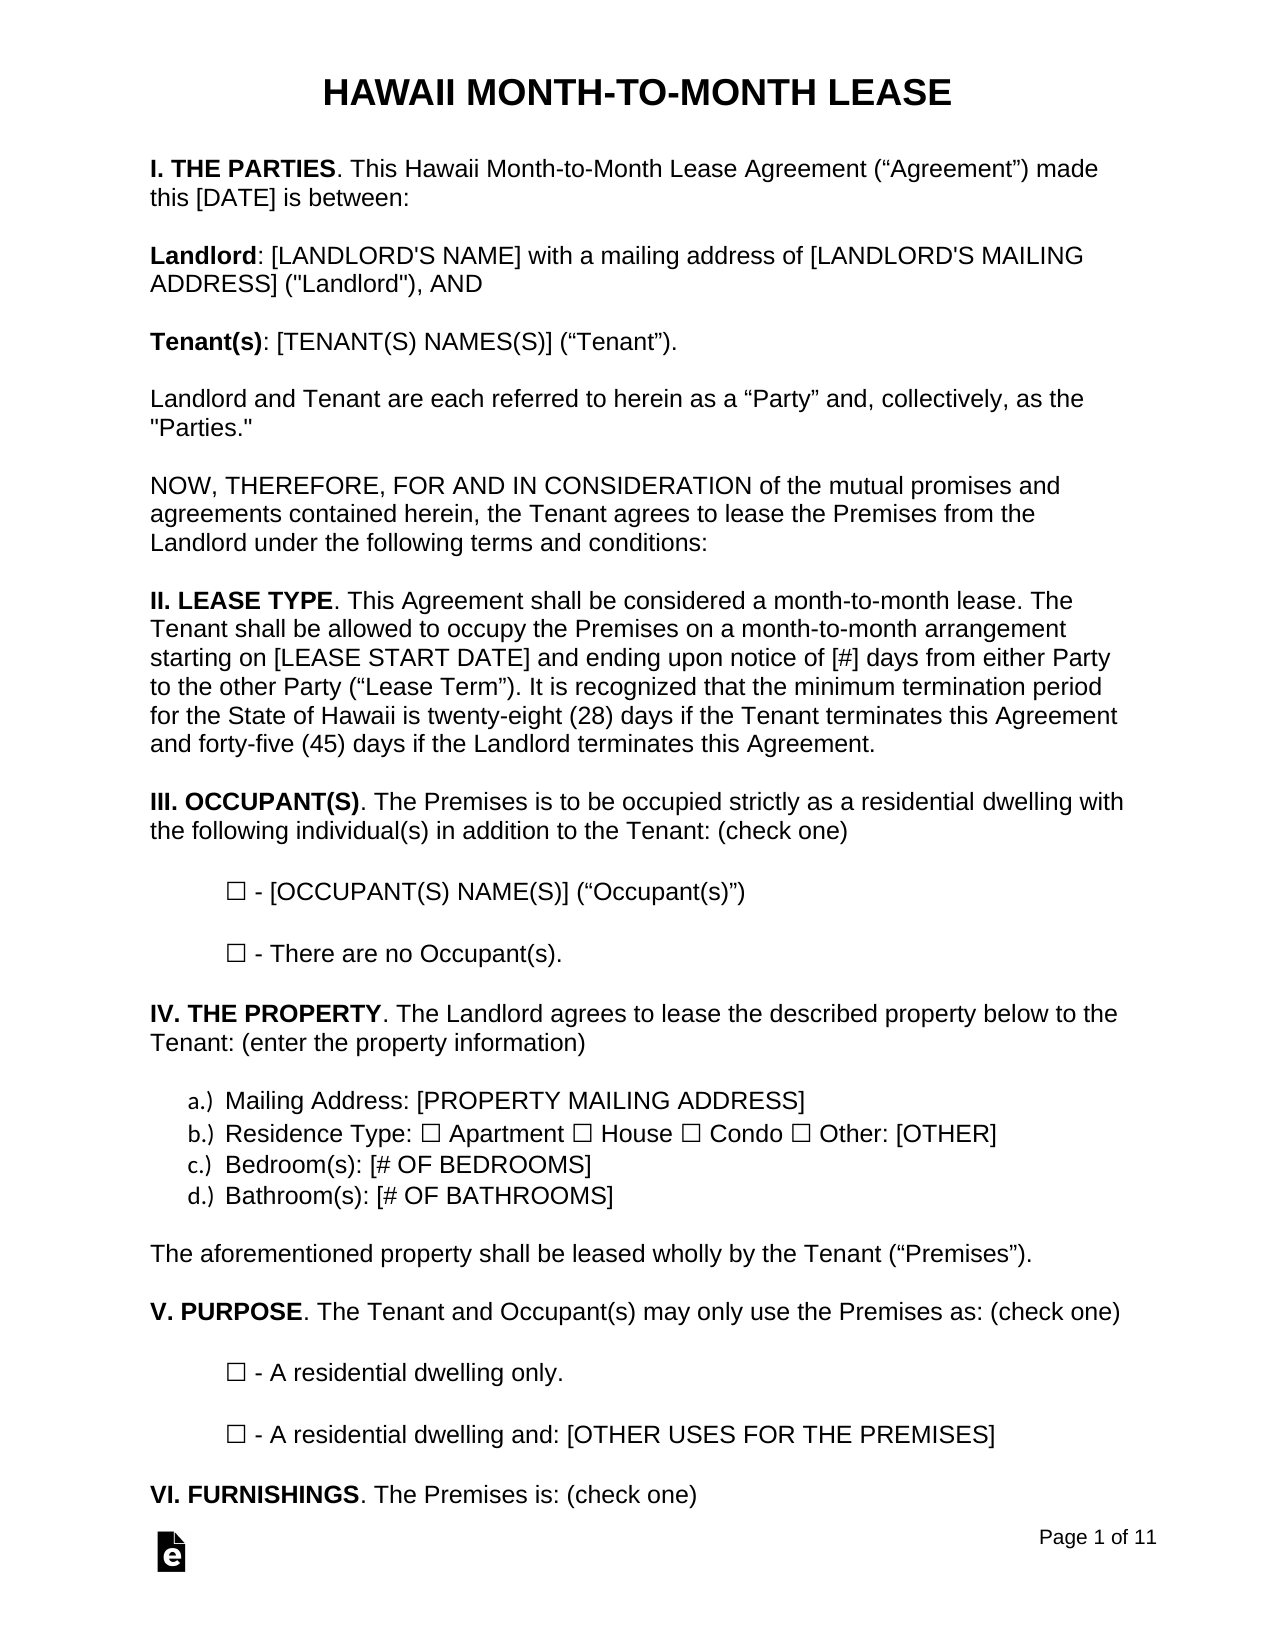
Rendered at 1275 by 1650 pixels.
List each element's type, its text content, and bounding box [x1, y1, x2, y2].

text The aforementioned property shall be leased wholly by the Tenant (“Premises”). [150, 1239, 1125, 1268]
list Bedroom(s): [# OF BEDROOMS] [187, 1149, 1125, 1180]
subtitle HAWAII MONTH-TO-MONTH LEASE [150, 70, 1125, 113]
text Landlord and Tenant are each referred to herein as a “Party” and, collectively, as the "Parties." [150, 384, 1125, 442]
text Landlord: [LANDLORD'S NAME] with a mailing address of [LANDLORD'S MAILING ADDRESS] ("Landlord"), AND [150, 241, 1125, 298]
text ☐ - There are no Occupant(s). [225, 936, 1125, 970]
text V. PURPOSE. The Tenant and Occupant(s) may only use the Premises as: (check one) [150, 1297, 1125, 1326]
text VI. FURNISHINGS. The Premises is: (check one) [150, 1480, 1125, 1509]
text IV. THE PROPERTY. The Landlord agrees to lease the described property below to the Tenant: (enter the property information) [150, 999, 1125, 1056]
text I. THE PARTIES. This Hawaii Month-to-Month Lease Agreement (“Agreement”) made this [DATE] is between: [150, 154, 1125, 212]
text NOW, THEREFORE, FOR AND IN CONSIDERATION of the mutual promises and agreements contained herein, the Tenant agrees to lease the Premises from the Landlord under the following terms and conditions: [150, 471, 1125, 557]
list Bathroom(s): [# OF BATHROOMS] [187, 1180, 1125, 1211]
text ☐ - A residential dwelling and: [OTHER USES FOR THE PREMISES] [225, 1417, 1125, 1451]
text II. LEASE TYPE. This Agreement shall be considered a month-to-month lease. The Tenant shall be allowed to occupy the Premises on a month-to-month arrangement starting on [LEASE START DATE] and ending upon notice of [#] days from either Party to the other Party (“Lease Term”). It is recognized that the minimum termination period for the State of Hawaii is twenty-eight (28) days if the Tenant terminates this Agreement and forty-five (45) days if the Landlord terminates this Agreement. [150, 586, 1125, 758]
list Mailing Address: [PROPERTY MAILING ADDRESS] [187, 1085, 1125, 1116]
text III. OCCUPANT(S). The Premises is to be occupied strictly as a residential dwelling with the following individual(s) in addition to the Tenant: (check one) [150, 787, 1125, 844]
text ☐ - [OCCUPANT(S) NAME(S)] (“Occupant(s)”) [225, 873, 1125, 907]
list Residence Type: ☐ Apartment ☐ House ☐ Condo ☐ Other: [OTHER] [187, 1116, 1125, 1149]
text ☐ - A residential dwelling only. [225, 1354, 1125, 1388]
text Tenant(s): [TENANT(S) NAMES(S)] (“Tenant”). [150, 327, 1125, 356]
